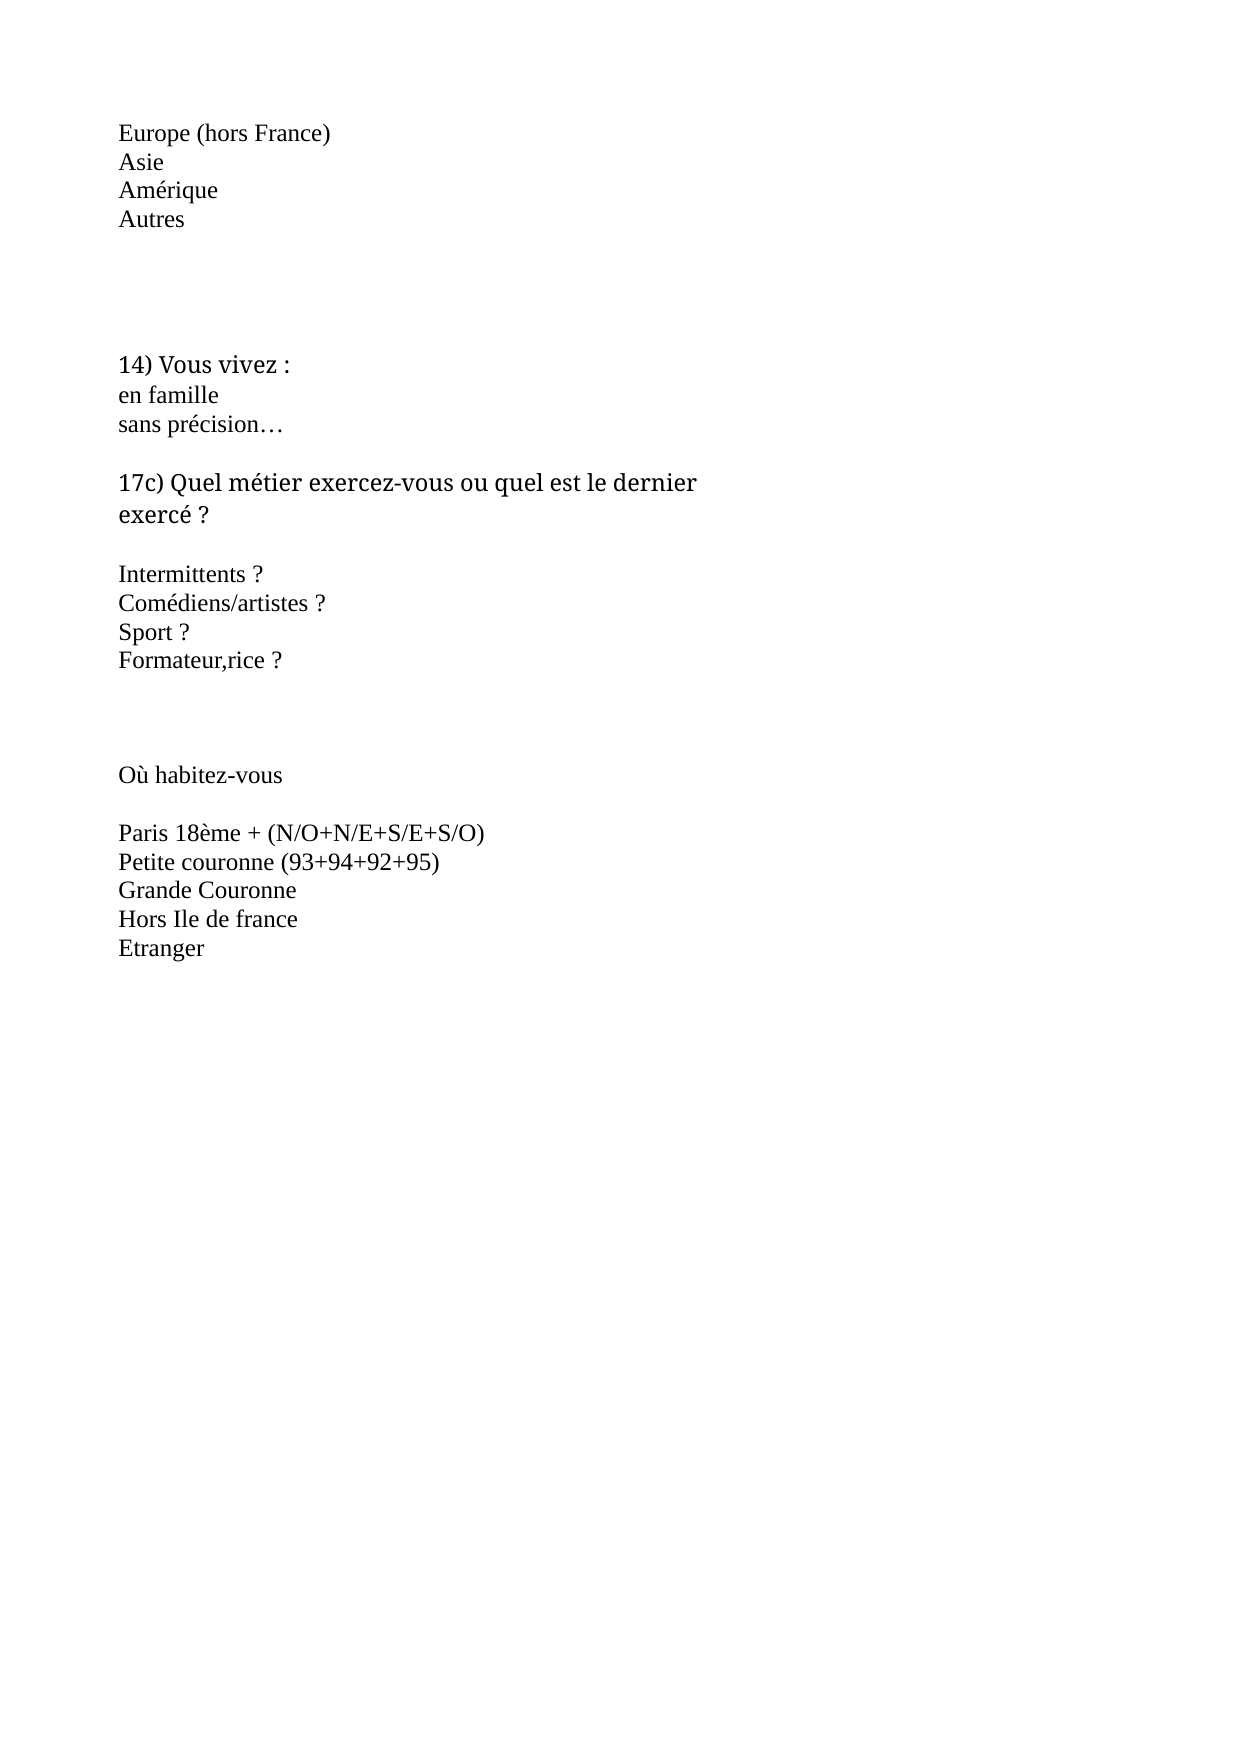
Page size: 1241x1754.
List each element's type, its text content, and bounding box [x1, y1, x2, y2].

text Paris 18ème + (N/O+N/E+S/E+S/O) [118, 818, 1122, 847]
text Formateur,rice ? [118, 645, 1122, 674]
text Europe (hors France) [118, 118, 1122, 147]
text Sport ? [118, 617, 1122, 645]
text Etranger [118, 933, 1122, 962]
text Grande Couronne [118, 875, 1122, 904]
text Autres [118, 204, 1122, 233]
text Amérique [118, 176, 1122, 204]
text sans précision… [118, 409, 1122, 438]
text Asie [118, 147, 1122, 176]
text Comédiens/artistes ? [118, 588, 1122, 617]
text Hors Ile de france [118, 904, 1122, 933]
text 14) Vous vivez : [118, 348, 1122, 380]
text Intermittents ? [118, 559, 1122, 588]
text 17c) Quel métier exercez-vous ou quel est le dernier exercé ? [118, 466, 1122, 530]
text Petite couronne (93+94+92+95) [118, 847, 1122, 875]
text en famille [118, 380, 1122, 409]
text Où habitez-vous [118, 760, 1122, 789]
